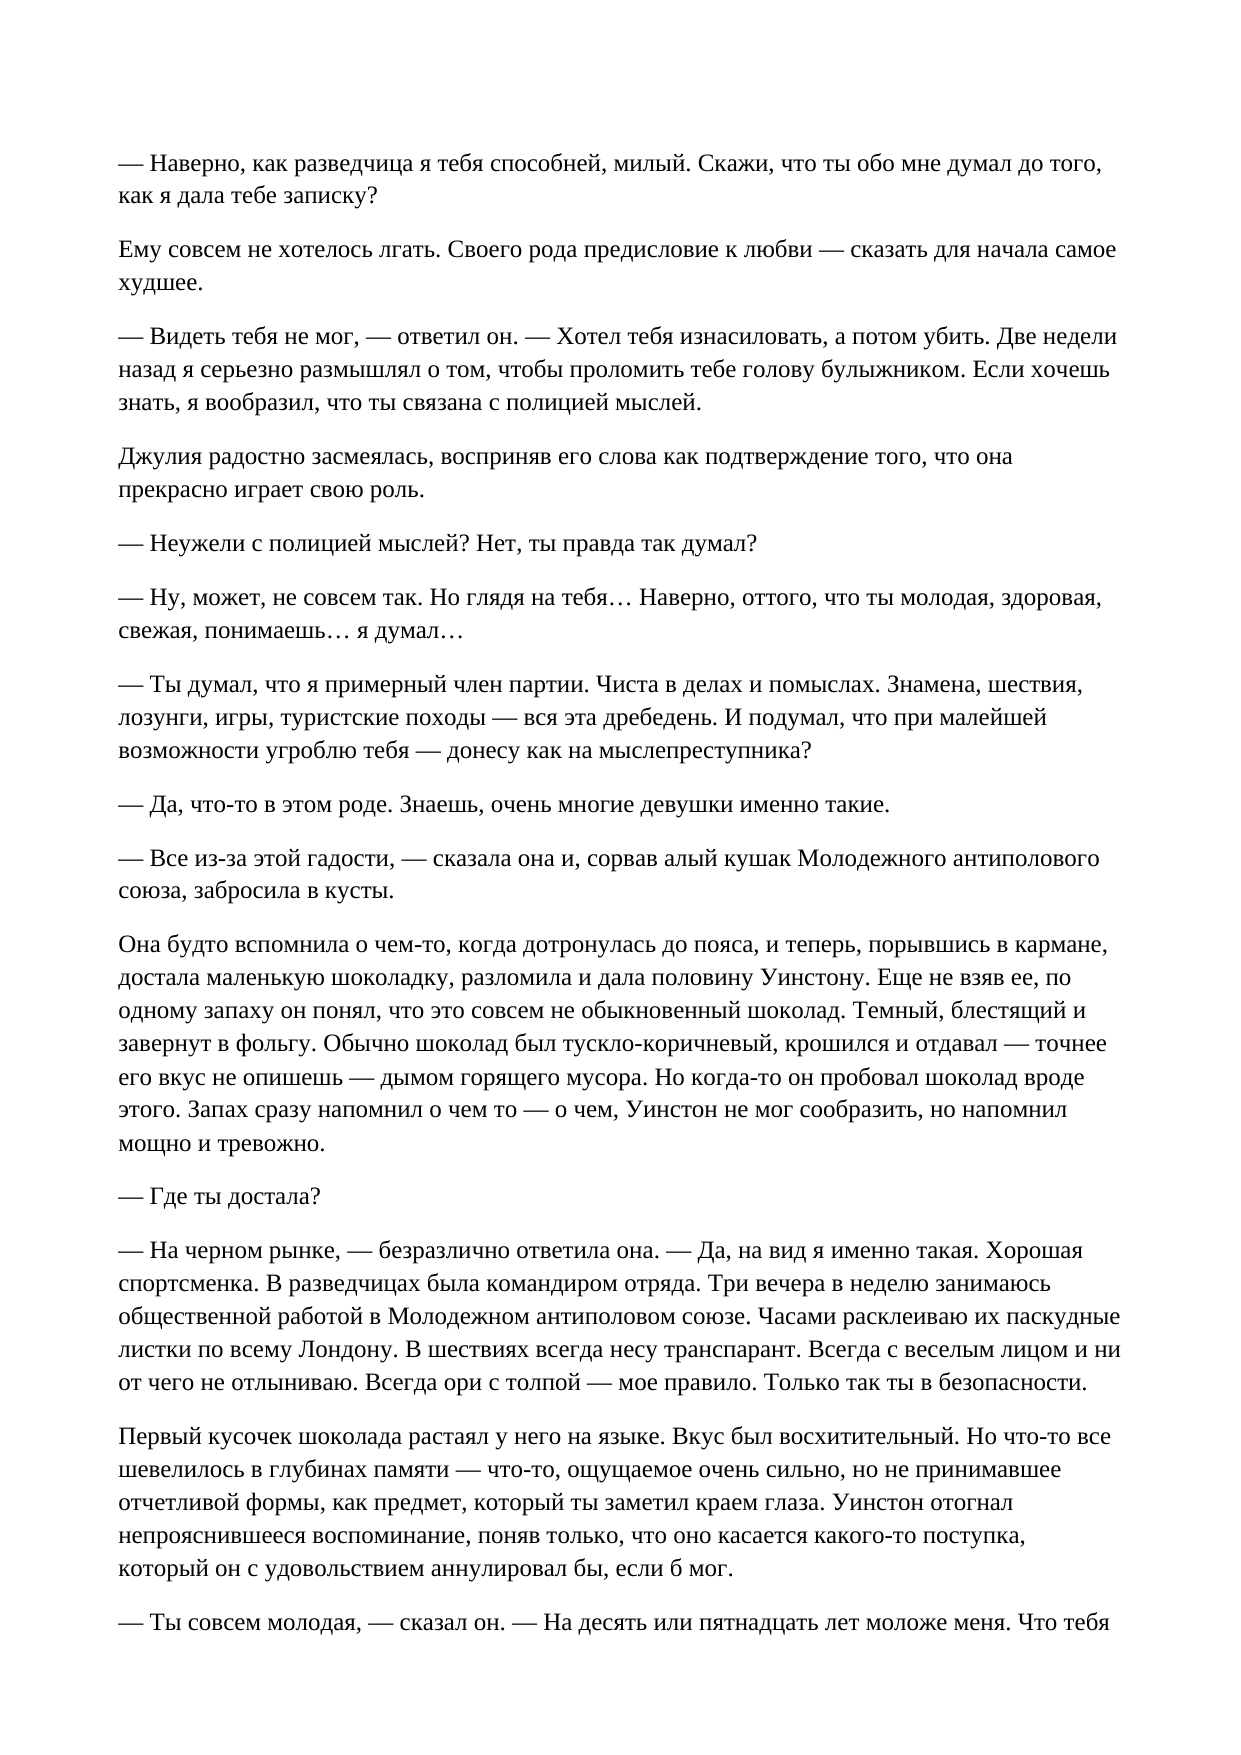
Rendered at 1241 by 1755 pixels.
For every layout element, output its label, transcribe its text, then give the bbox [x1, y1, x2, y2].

text — Ты думал, что я примерный член партии. Чиста в делах и помыслах. Знамена, шествия, лозунги, игры, туристские походы — вся эта дребедень. И подумал, что при малейшей возможности угроблю тебя — донесу как на мыслепреступника? [118, 669, 1122, 764]
text — Ты совсем молодая, — сказал он. — На десять или пятнадцать лет моложе меня. Что тебя [118, 1607, 1122, 1636]
text — Видеть тебя не мог, — ответил он. — Хотел тебя изнасиловать, а потом убить. Две недели назад я серьезно размышлял о том, чтобы проломить тебе голову булыжником. Если хочешь знать, я вообразил, что ты связана с полицией мыслей. [118, 321, 1122, 416]
text — Где ты достала? [118, 1181, 1122, 1210]
text — Наверно, как разведчица я тебя способней, милый. Скажи, что ты обо мне думал до того, как я дала тебе записку? [118, 148, 1122, 209]
text — На черном рынке, — безразлично ответила она. — Да, на вид я именно такая. Хорошая спортсменка. В разведчицах была командиром отряда. Три вечера в неделю занимаюсь общественной работой в Молодежном антиполовом союзе. Часами расклеиваю их паскудные листки по всему Лондону. В шествиях всегда несу транспарант. Всегда с веселым лицом и ни от чего не отлыниваю. Всегда ори с толпой — мое правило. Только так ты в безопасности. [118, 1235, 1122, 1396]
text Она будто вспомнила о чем-то, когда дотронулась до пояса, и теперь, порывшись в кармане, достала маленькую шоколадку, разломила и дала половину Уинстону. Еще не взяв ее, по одному запаху он понял, что это совсем не обыкновенный шоколад. Темный, блестящий и завернут в фольгу. Обычно шоколад был тускло-коричневый, крошился и отдавал — точнее его вкус не опишешь — дымом горящего мусора. Но когда-то он пробовал шоколад вроде этого. Запах сразу напомнил о чем то — о чем, Уинстон не мог сообразить, но напомнил мощно и тревожно. [118, 929, 1122, 1156]
text — Неужели с полицией мыслей? Нет, ты правда так думал? [118, 528, 1122, 557]
text Джулия радостно засмеялась, восприняв его слова как подтверждение того, что она прекрасно играет свою роль. [118, 441, 1122, 503]
text — Ну, может, не совсем так. Но глядя на тебя… Наверно, оттого, что ты молодая, здоровая, свежая, понимаешь… я думал… [118, 582, 1122, 644]
text — Все из-за этой гадости, — сказала она и, сорвав алый кушак Молодежного антиполового союза, забросила в кусты. [118, 843, 1122, 904]
text Первый кусочек шоколада растаял у него на языке. Вкус был восхитительный. Но что-то все шевелилось в глубинах памяти — что-то, ощущаемое очень сильно, но не принимавшее отчетливой формы, как предмет, который ты заметил краем глаза. Уинстон отогнал непрояснившееся воспоминание, поняв только, что оно касается какого-то поступка, который он с удовольствием аннулировал бы, если б мог. [118, 1421, 1122, 1582]
text — Да, что-то в этом роде. Знаешь, очень многие девушки именно такие. [118, 789, 1122, 817]
text Ему совсем не хотелось лгать. Своего рода предисловие к любви — сказать для начала самое худшее. [118, 234, 1122, 296]
